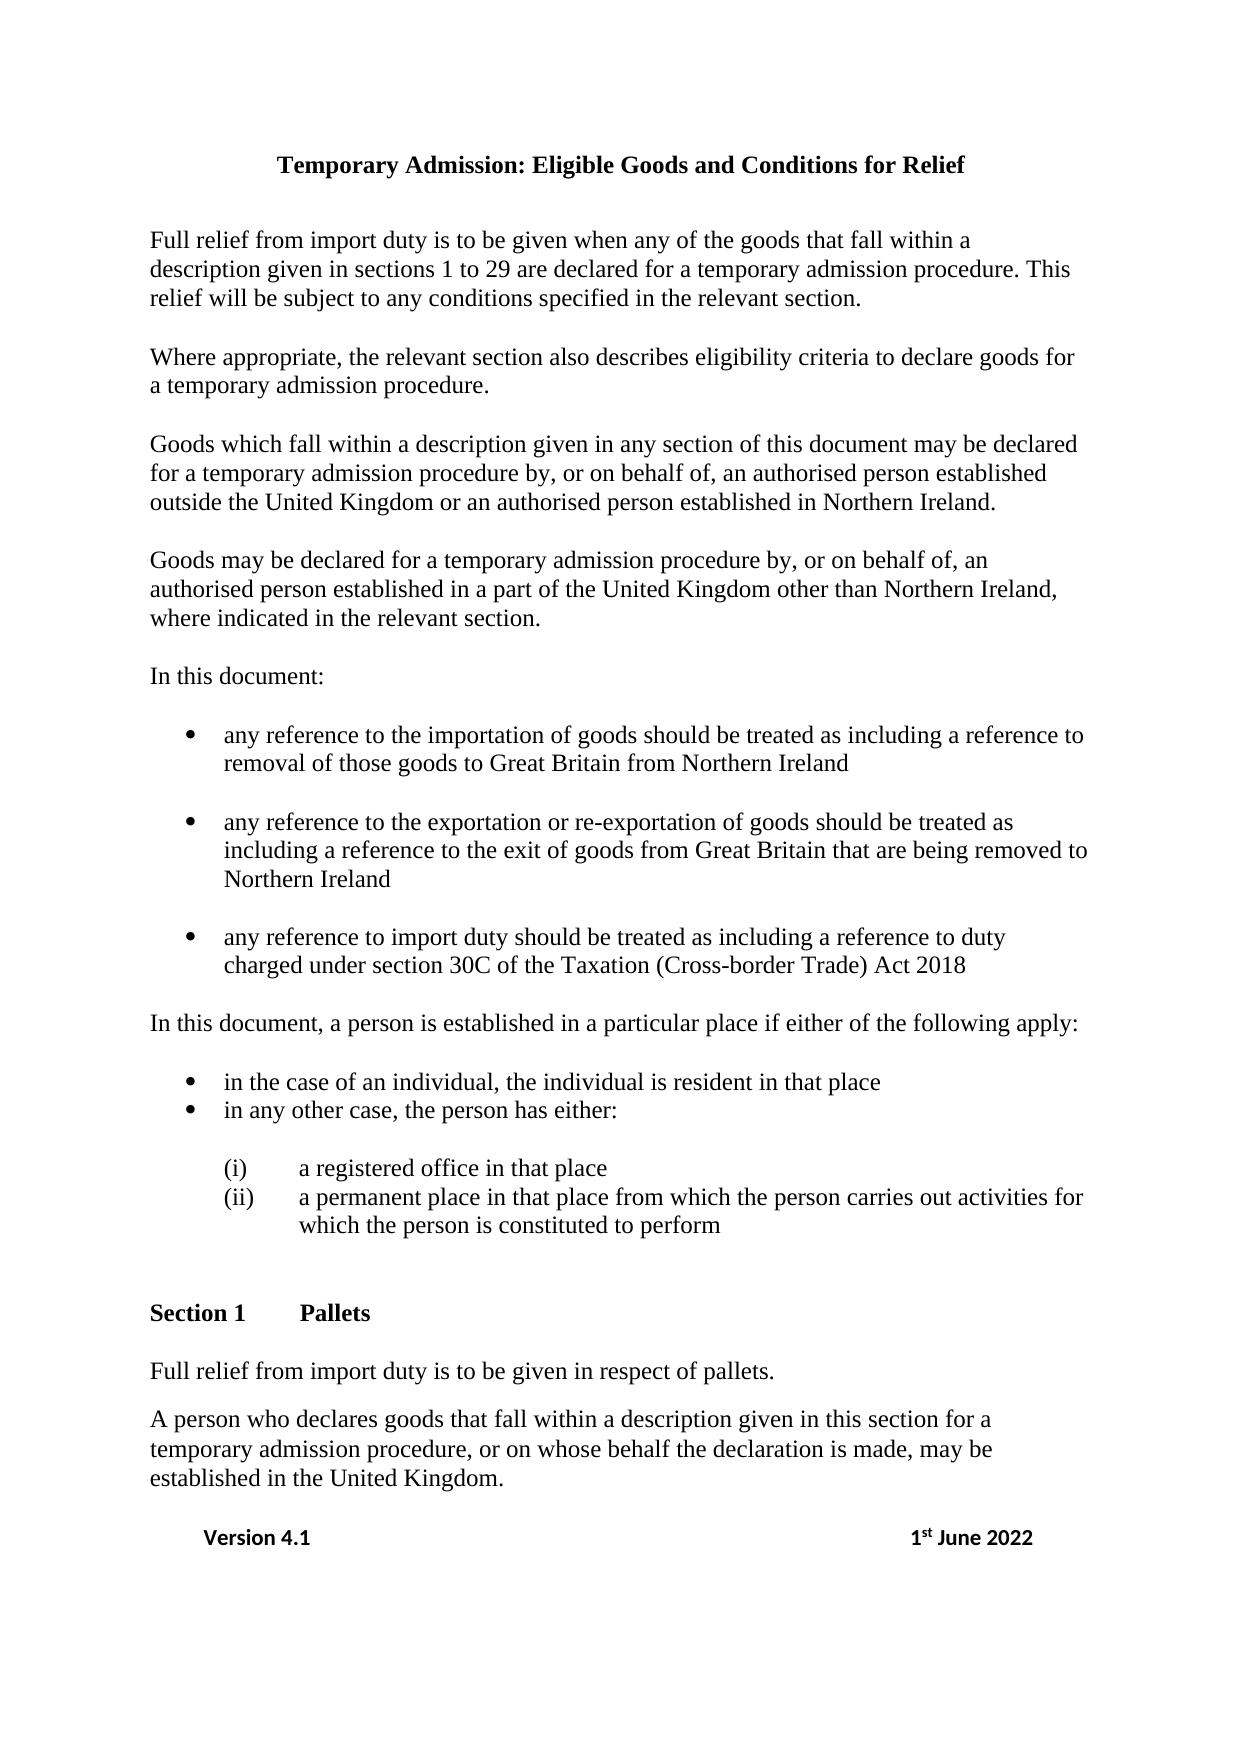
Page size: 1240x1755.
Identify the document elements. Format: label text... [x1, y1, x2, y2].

text description given in sections 1 to 29 are declared for a temporary admission procedure. This relief will be subject to any conditions specified in the relevant section. [149, 254, 1090, 312]
text In this document, a person is established in a particular place if either of the following apply: [149, 1008, 1090, 1037]
text Temporary Admission: Eligible Goods and Conditions for Relief [151, 151, 1090, 179]
list any reference to the importation of goods should be treated as including a reference to removal of those goods to Great Britain from Northern Ireland [186, 720, 1090, 777]
list a registered office in that place [223, 1153, 1090, 1182]
list any reference to import duty should be treated as including a reference to duty charged under section 30C of the Taxation (Cross-border Trade) Act 2018 [186, 922, 1090, 979]
text Goods which fall within a description given in any section of this document may be declared for a temporary admission procedure by, or on behalf of, an authorised person established outside the United Kingdom or an authorised person established in Northern Ireland. [149, 429, 1090, 515]
text Where appropriate, the relevant section also describes eligibility criteria to declare goods for a temporary admission procedure. [149, 342, 1090, 399]
list in any other case, the person has either: [186, 1096, 1090, 1124]
text In this document: [149, 661, 1090, 690]
list a permanent place in that place from which the person carries out activities for which the person is constituted to perform [223, 1182, 1090, 1239]
subtitle established in the United Kingdom. [149, 1463, 1090, 1492]
text Section 1 Pallets [149, 1298, 1090, 1327]
list in the case of an individual, the individual is resident in that place [186, 1067, 1090, 1096]
subtitle temporary admission procedure, or on whose behalf the declaration is made, may be [150, 1434, 1090, 1463]
text Goods may be declared for a temporary admission procedure by, or on behalf of, an authorised person established in a part of the United Kingdom other than Northern Ireland, where indicated in the relevant section. [149, 545, 1090, 631]
subtitle A person who declares goods that fall within a description given in this section for a [149, 1404, 1090, 1433]
text Full relief from import duty is to be given when any of the goods that fall within a [149, 225, 1090, 254]
list any reference to the exportation or re-exportation of goods should be treated as including a reference to the exit of goods from Great Britain that are being removed to Northern Ireland [186, 807, 1090, 893]
text Full relief from import duty is to be given in respect of pallets. [149, 1356, 1090, 1385]
